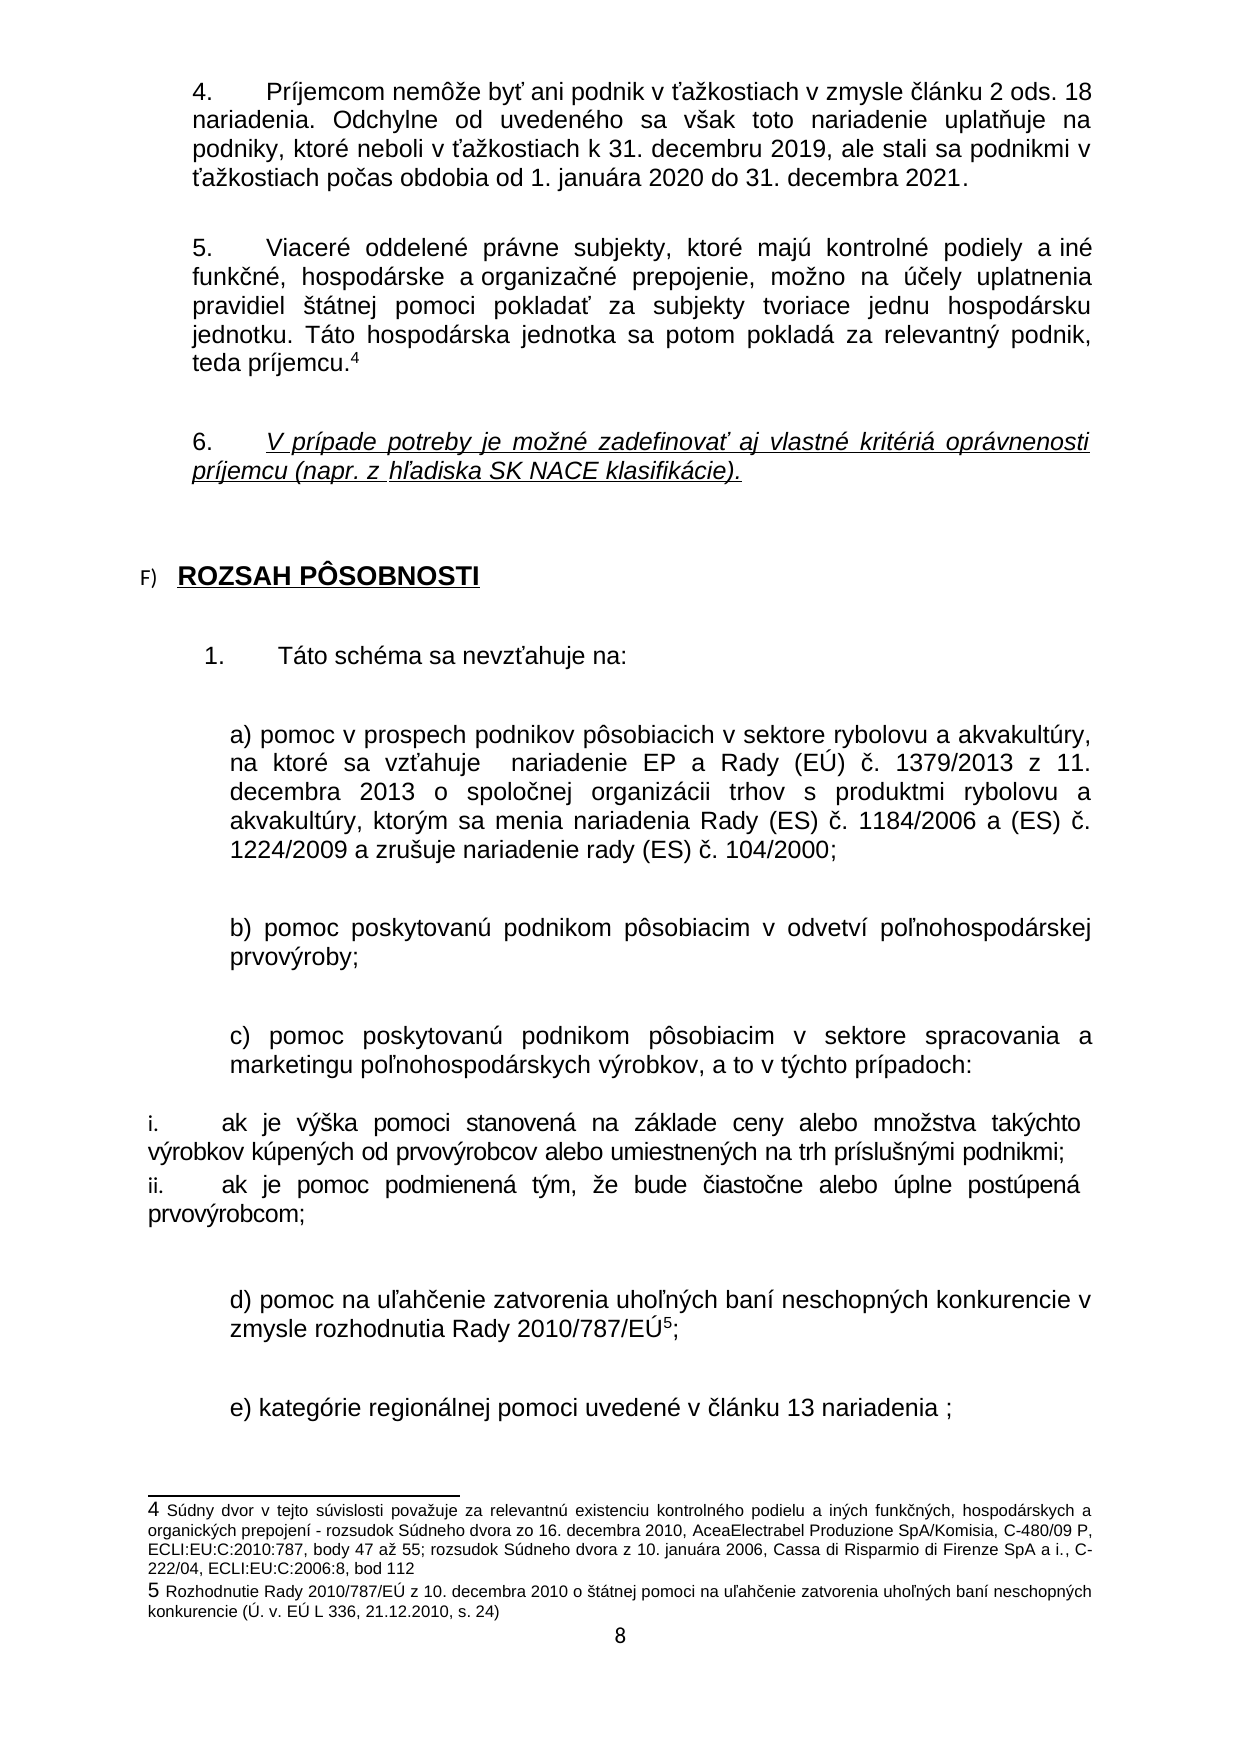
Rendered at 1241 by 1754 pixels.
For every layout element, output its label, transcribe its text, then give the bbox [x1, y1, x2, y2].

text b) pomoc poskytovanú podnikom pôsobiacim v odvetví poľnohospodárskej prvovýroby; [229, 913, 1093, 971]
list V prípade potreby je možné zadefinovať aj vlastné kritériá oprávnenosti príjemcu (napr. z hľadiska SK NACE klasifikácie). [192, 427, 1093, 485]
list Rozsah pôsobnosti [140, 560, 1093, 591]
text Rozhodnutie Rady 2010/787/EÚ z 10. decembra 2010 o štátnej pomoci na uľahčenie zatvorenia uhoľných baní neschopných konkurencie (Ú. v. EÚ L 336, 21.12.2010, s. 24) [148, 1578, 1093, 1621]
list ak je výška pomoci stanovená na základe ceny alebo množstva takýchto výrobkov kúpených od prvovýrobcov alebo umiestnených na trh príslušnými podnikmi; [148, 1108, 1082, 1166]
list ak je pomoc podmienená tým, že bude čiastočne alebo úplne postúpená prvovýrobcom; [148, 1169, 1081, 1227]
list Táto schéma sa nevzťahuje na: [204, 641, 1093, 670]
text e) kategórie regionálnej pomoci uvedené v článku 13 nariadenia ; [229, 1393, 1093, 1421]
text c) pomoc poskytovanú podnikom pôsobiacim v sektore spracovania a marketingu poľnohospodárskych výrobkov, a to v týchto prípadoch: [229, 1021, 1093, 1078]
list Viaceré oddelené právne subjekty, ktoré majú kontrolné podiely a iné funkčné, hospodárske a organizačné prepojenie, možno na účely uplatnenia pravidiel štátnej pomoci pokladať za subjekty tvoriace jednu hospodársku jednotku. Táto hospodárska jednotka sa potom pokladá za relevantný podnik, teda príjemcu. [192, 233, 1093, 377]
text d) pomoc na uľahčenie zatvorenia uhoľných baní neschopných konkurencie v zmysle rozhodnutia Rady 2010/787/EÚ; [229, 1285, 1093, 1343]
text a) pomoc v prospech podnikov pôsobiacich v sektore rybolovu a akvakultúry, na ktoré sa vzťahuje nariadenie EP a Rady (EÚ) č. 1379/2013 z 11. decembra 2013 o spoločnej organizácii trhov s produktmi rybolovu a akvakultúry, ktorým sa menia nariadenia Rady (ES) č. 1184/2006 a (ES) č. 1224/2009 a zrušuje nariadenie rady (ES) č. 104/2000; [229, 720, 1093, 863]
list Súdny dvor v tejto súvislosti považuje za relevantnú existenciu kontrolného podielu a iných funkčných, hospodárskych a organických prepojení - rozsudok Súdneho dvora zo 16. decembra 2010, AceaElectrabel Produzione SpA/Komisia, C-480/09 P, ECLI:EU:C:2010:787, body 47 až 55; rozsudok Súdneho dvora z 10. januára 2006, Cassa di Risparmio di Firenze SpA a i., C-222/04, ECLI:EU:C:2006:8, bod 112 [148, 1496, 1093, 1578]
list Príjemcom nemôže byť ani podnik v ťažkostiach v zmysle článku 2 ods. 18 nariadenia. Odchylne od uvedeného sa však toto nariadenie uplatňuje na podniky, ktoré neboli v ťažkostiach k 31. decembru 2019, ale stali sa podnikmi v ťažkostiach počas obdobia od 1. januára 2020 do 31. decembra 2021. [192, 77, 1093, 192]
